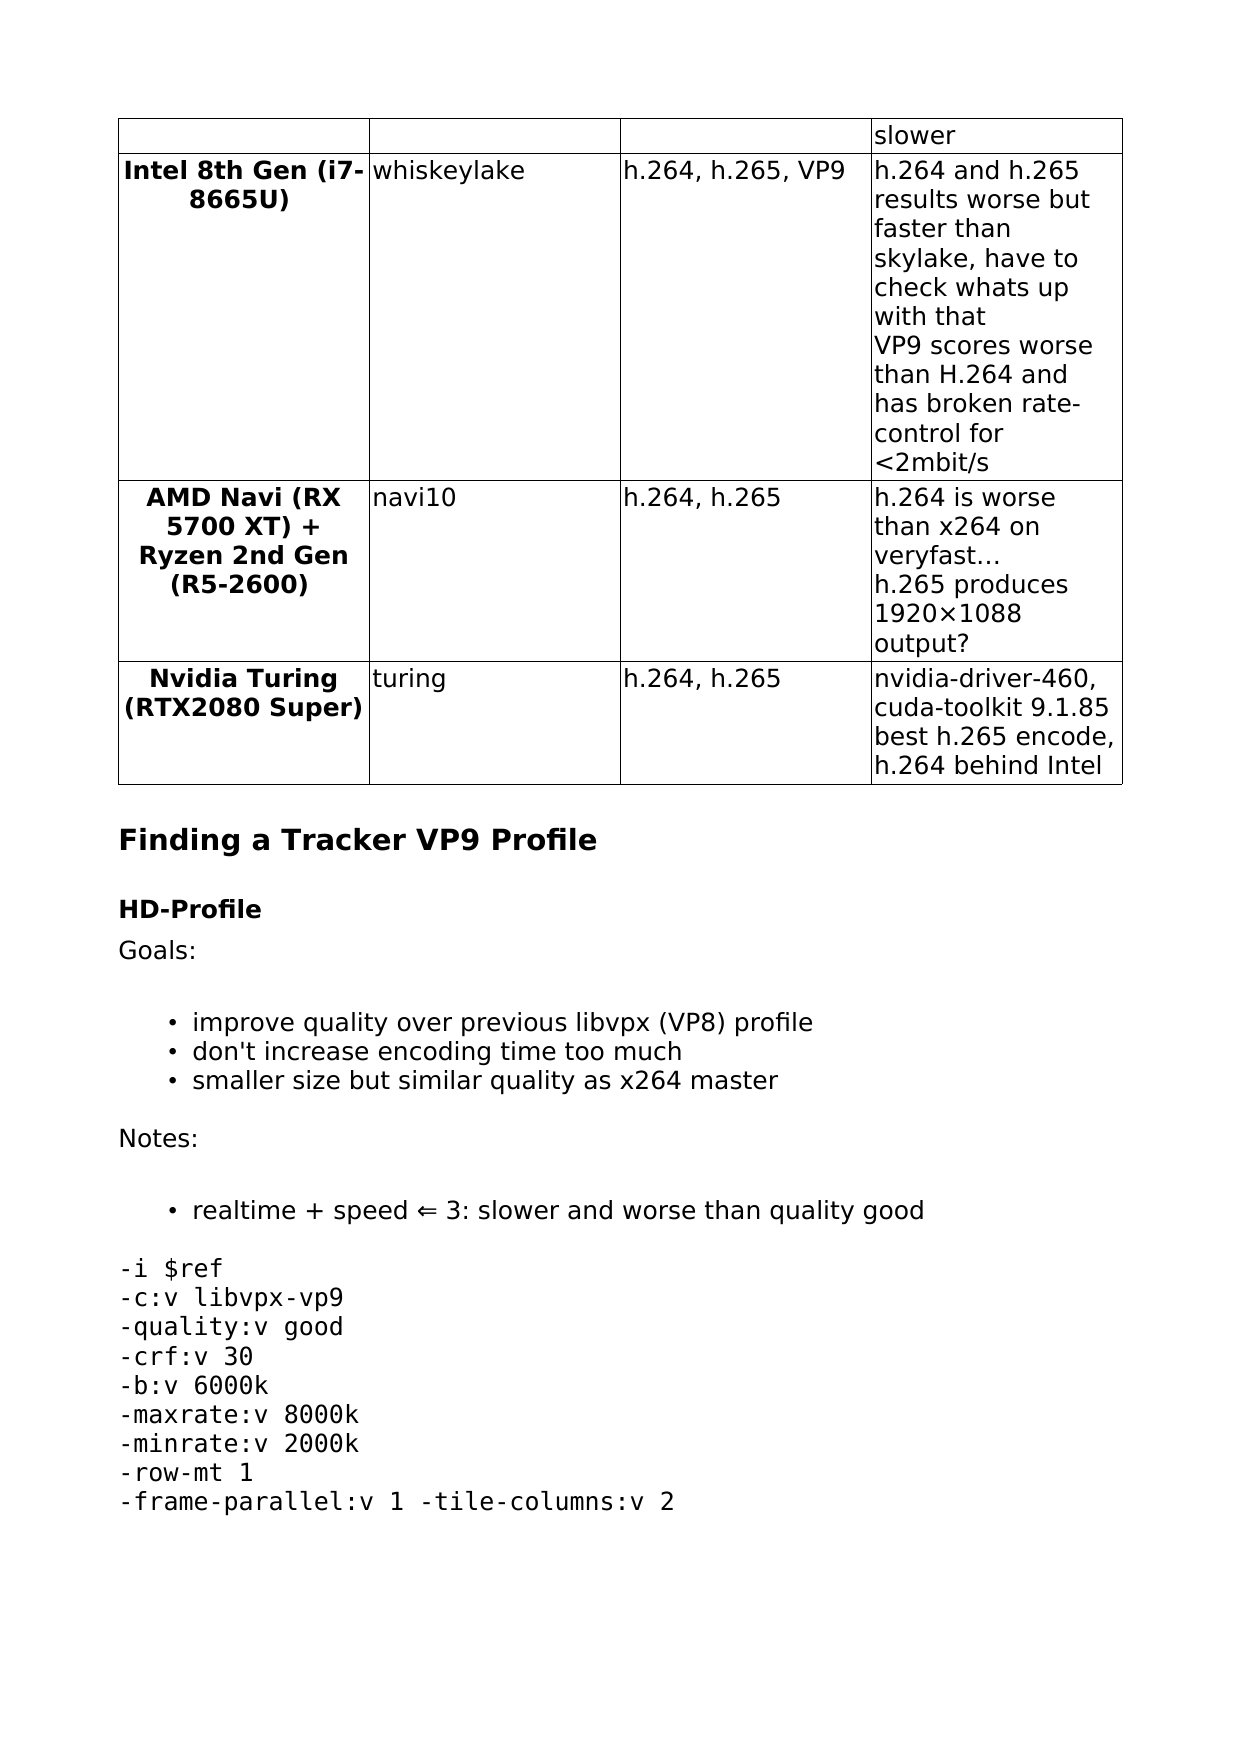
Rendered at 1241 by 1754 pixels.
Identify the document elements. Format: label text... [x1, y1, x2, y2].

list improve quality over previous libvpx (VP8) profile [177, 1008, 1122, 1037]
table_cell turing [370, 662, 620, 783]
table_cell h.264, h.265, VP9 [621, 154, 871, 480]
text Notes: [118, 1125, 1122, 1154]
table_cell slower [872, 119, 1122, 153]
table_cell whiskeylake [370, 154, 620, 480]
list realtime + speed ⇐ 3: slower and worse than quality good [177, 1196, 1122, 1225]
list smaller size but similar quality as x264 master [177, 1066, 1122, 1095]
table_cell AMD Navi (RX 5700 XT) + Ryzen 2nd Gen (R5-2600) [119, 481, 369, 661]
table_cell h.264 and h.265 results worse but faster than skylake, have to check whats up with that VP9 scores worse than H.264 and has broken rate-control for <2mbit/s [872, 154, 1122, 480]
table_cell Nvidia Turing (RTX2080 Super) [119, 662, 369, 783]
text Goals: [118, 937, 1122, 966]
table_cell h.264, h.265 [621, 481, 871, 661]
subtitle HD-Profile [118, 895, 1122, 924]
table_cell h.264, h.265 [621, 662, 871, 783]
table_cell Intel 8th Gen (i7-8665U) [119, 154, 369, 480]
table_cell [119, 119, 369, 153]
table_cell navi10 [370, 481, 620, 661]
table_cell [370, 119, 620, 153]
text -i $ref -c:v libvpx-vp9 -quality:v good -crf:v 30 -b:v 6000k -maxrate:v 8000k -minrate:v 2000k -row-mt 1 -frame-parallel:v 1 -tile-columns:v 2 [118, 1225, 1122, 1517]
table_cell [621, 119, 871, 153]
subtitle Finding a Tracker VP9 Profile [118, 823, 1122, 857]
table_cell nvidia-driver-460, cuda-toolkit 9.1.85 best h.265 encode, h.264 behind Intel [872, 662, 1122, 783]
list don't increase encoding time too much [177, 1037, 1122, 1066]
table_cell h.264 is worse than x264 on veryfast… h.265 produces 1920×1088 output? [872, 481, 1122, 661]
